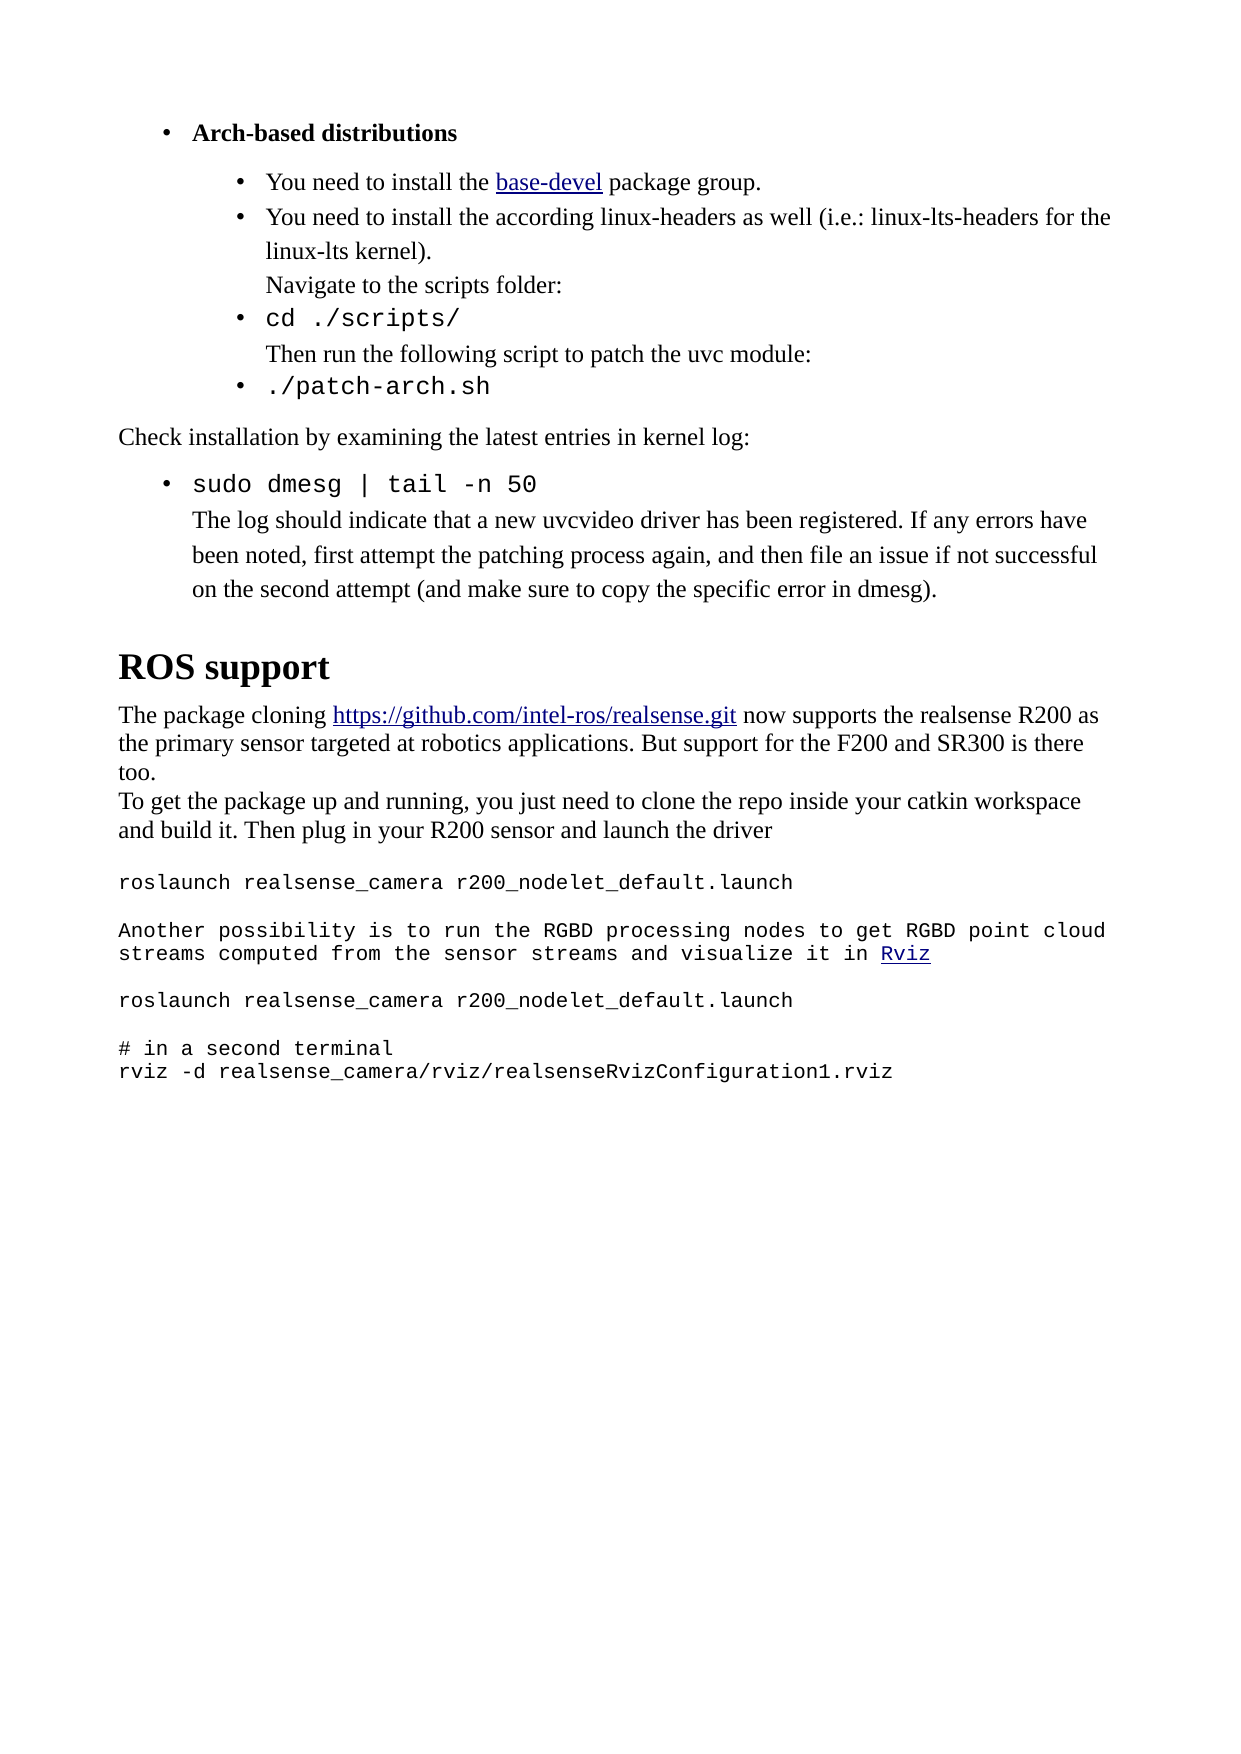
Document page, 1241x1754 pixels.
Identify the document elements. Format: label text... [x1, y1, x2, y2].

text Another possibility is to run the RGBD processing nodes to get RGBD point cloud streams computed from the sensor streams and visualize it in Rviz [118, 919, 1122, 967]
text # in a second terminal [118, 1038, 1122, 1061]
text Check installation by examining the latest entries in kernel log: [118, 422, 1122, 451]
subtitle ROS support [118, 644, 1122, 687]
list You need to install the base-devel package group. [236, 167, 1122, 196]
list You need to install the according linux-headers as well (i.e.: linux-lts-headers for the linux-lts kernel). Navigate to the scripts folder: [236, 202, 1122, 299]
text rviz -d realsense_camera/rviz/realsenseRvizConfiguration1.rviz [118, 1061, 1122, 1085]
text roslaunch realsense_camera r200_nodelet_default.launch [118, 872, 1122, 896]
text The package cloning https://github.com/intel-ros/realsense.git now supports the realsense R200 as the primary sensor targeted at robotics applications. But support for the F200 and SR300 is there too. [118, 700, 1122, 786]
list ./patch-arch.sh [236, 374, 1122, 402]
list sudo dmesg | tail -n 50 The log should indicate that a new uvcvideo driver has been registered. If any errors have been noted, first attempt the patching process again, and then file an issue if not successful on the second attempt (and make sure to copy the specific error in dmesg). [162, 471, 1122, 603]
text roslaunch realsense_camera r200_nodelet_default.launch [118, 991, 1122, 1014]
list Arch-based distributions [162, 118, 1122, 147]
list cd ./scripts/ Then run the following script to patch the uvc module: [236, 305, 1122, 368]
text To get the package up and running, you just need to clone the repo inside your catkin workspace and build it. Then plug in your R200 sensor and launch the driver [118, 786, 1122, 843]
